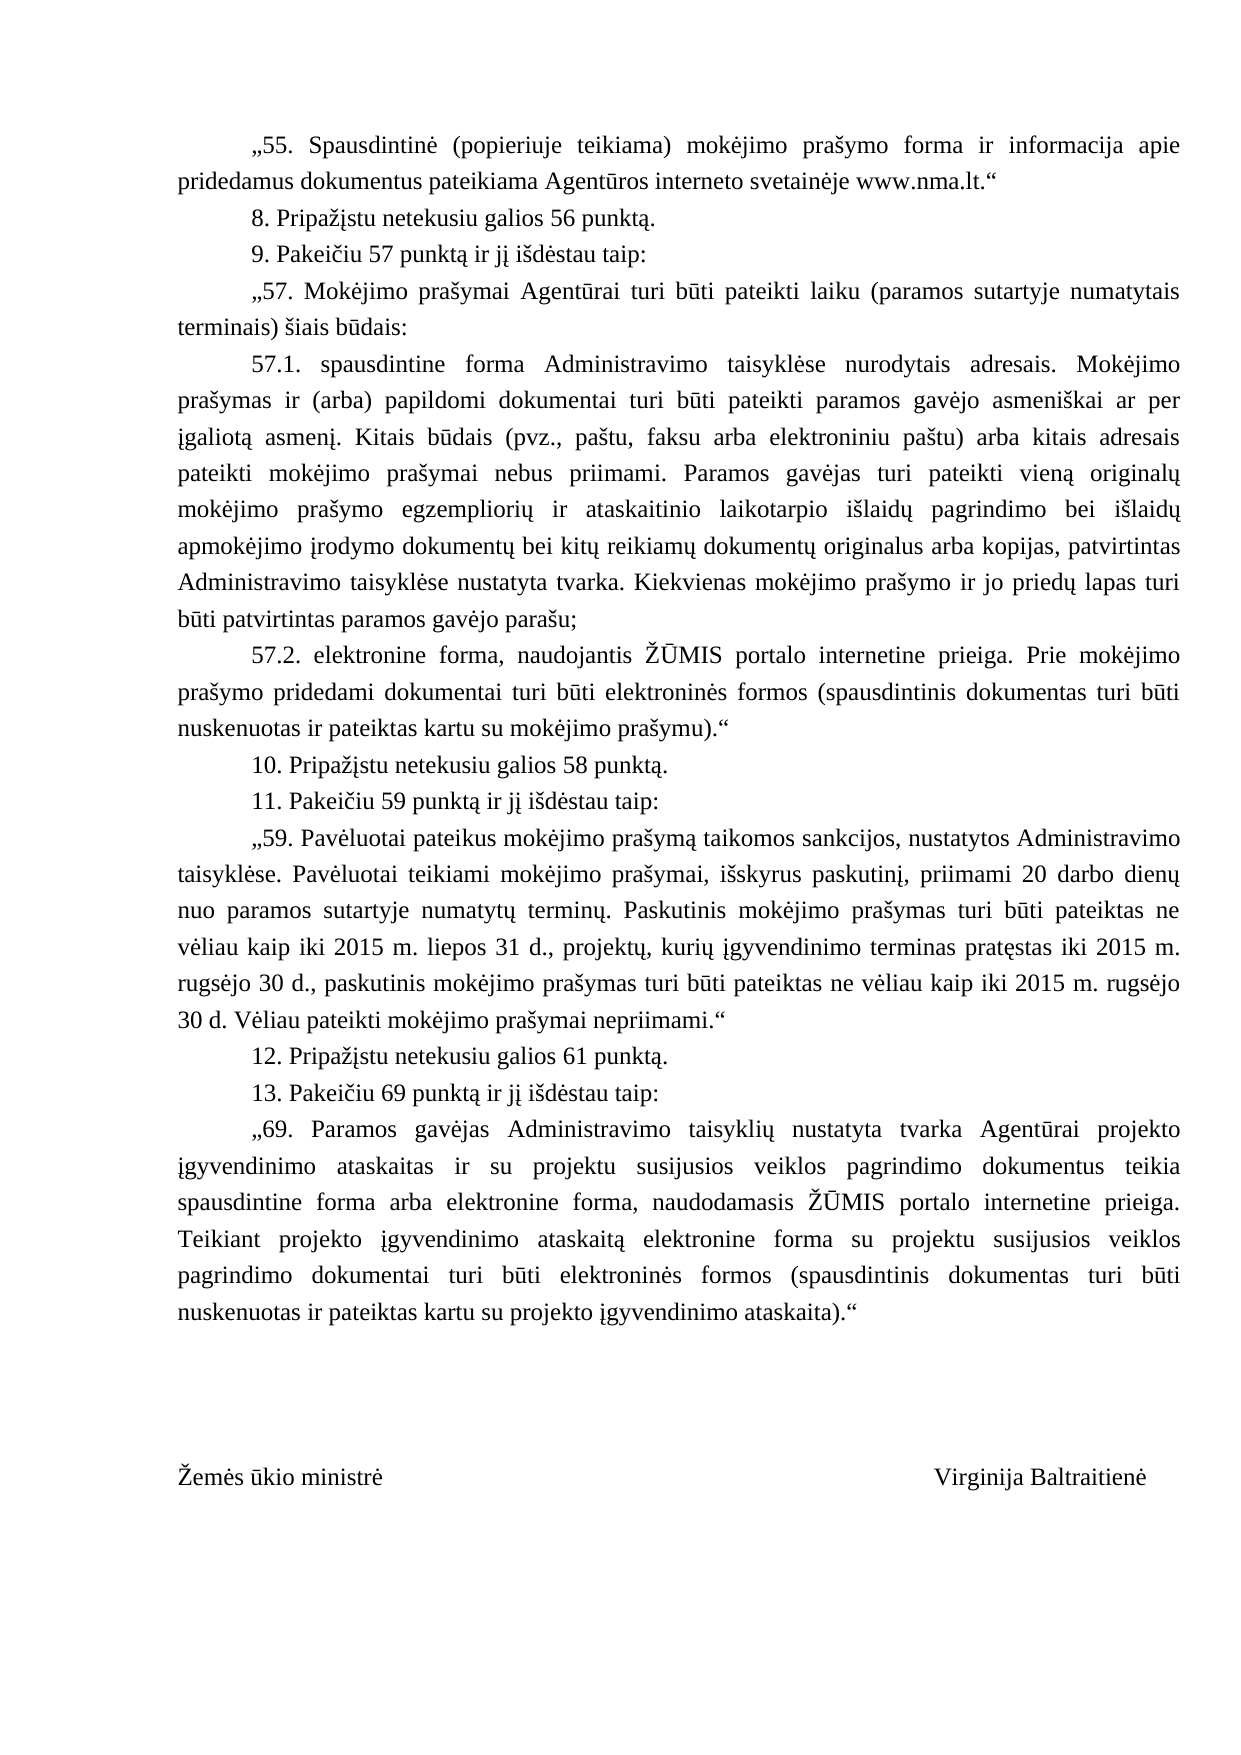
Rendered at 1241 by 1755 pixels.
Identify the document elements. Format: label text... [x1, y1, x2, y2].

text 57.2. elektronine forma, naudojantis ŽŪMIS portalo internetine prieiga. Prie mokėjimo prašymo pridedami dokumentai turi būti elektroninės formos (spausdintinis dokumentas turi būti nuskenuotas ir pateiktas kartu su mokėjimo prašymu).“ [177, 640, 1181, 742]
text 10. Pripažįstu netekusiu galios 58 punktą. [177, 750, 1181, 778]
text „57. Mokėjimo prašymai Agentūrai turi būti pateikti laiku (paramos sutartyje numatytais terminais) šiais būdais: [177, 276, 1181, 341]
text 13. Pakeičiu 69 punktą ir jį išdėstau taip: [177, 1078, 1181, 1107]
text 9. Pakeičiu 57 punktą ir jį išdėstau taip: [177, 239, 1181, 268]
text „55. Spausdintinė (popieriuje teikiama) mokėjimo prašymo forma ir informacija apie pridedamus dokumentus pateikiama Agentūros interneto svetainėje www.nma.lt.“ [177, 130, 1181, 195]
text „69. Paramos gavėjas Administravimo taisyklių nustatyta tvarka Agentūrai projekto įgyvendinimo ataskaitas ir su projektu susijusios veiklos pagrindimo dokumentus teikia spausdintine forma arba elektronine forma, naudodamasis ŽŪMIS portalo internetine prieiga. Teikiant projekto įgyvendinimo ataskaitą elektronine forma su projektu susijusios veiklos pagrindimo dokumentai turi būti elektroninės formos (spausdintinis dokumentas turi būti nuskenuotas ir pateiktas kartu su projekto įgyvendinimo ataskaita).“ [177, 1114, 1181, 1325]
text Žemės ūkio ministrė Virginija Baltraitienė [177, 1462, 1181, 1491]
text 57.1. spausdintine forma Administravimo taisyklėse nurodytais adresais. Mokėjimo prašymas ir (arba) papildomi dokumentai turi būti pateikti paramos gavėjo asmeniškai ar per įgaliotą asmenį. Kitais būdais (pvz., paštu, faksu arba elektroniniu paštu) arba kitais adresais pateikti mokėjimo prašymai nebus priimami. Paramos gavėjas turi pateikti vieną originalų mokėjimo prašymo egzempliorių ir ataskaitinio laikotarpio išlaidų pagrindimo bei išlaidų apmokėjimo įrodymo dokumentų bei kitų reikiamų dokumentų originalus arba kopijas, patvirtintas Administravimo taisyklėse nustatyta tvarka. Kiekvienas mokėjimo prašymo ir jo priedų lapas turi būti patvirtintas paramos gavėjo parašu; [177, 349, 1181, 633]
text „59. Pavėluotai pateikus mokėjimo prašymą taikomos sankcijos, nustatytos Administravimo taisyklėse. Pavėluotai teikiami mokėjimo prašymai, išskyrus paskutinį, priimami 20 darbo dienų nuo paramos sutartyje numatytų terminų. Paskutinis mokėjimo prašymas turi būti pateiktas ne vėliau kaip iki 2015 m. liepos 31 d., projektų, kurių įgyvendinimo terminas pratęstas iki 2015 m. rugsėjo 30 d., paskutinis mokėjimo prašymas turi būti pateiktas ne vėliau kaip iki 2015 m. rugsėjo 30 d. Vėliau pateikti mokėjimo prašymai nepriimami.“ [177, 823, 1181, 1034]
text 8. Pripažįstu netekusiu galios 56 punktą. [177, 203, 1181, 232]
text 11. Pakeičiu 59 punktą ir jį išdėstau taip: [177, 786, 1181, 815]
text 12. Pripažįstu netekusiu galios 61 punktą. [177, 1041, 1181, 1070]
